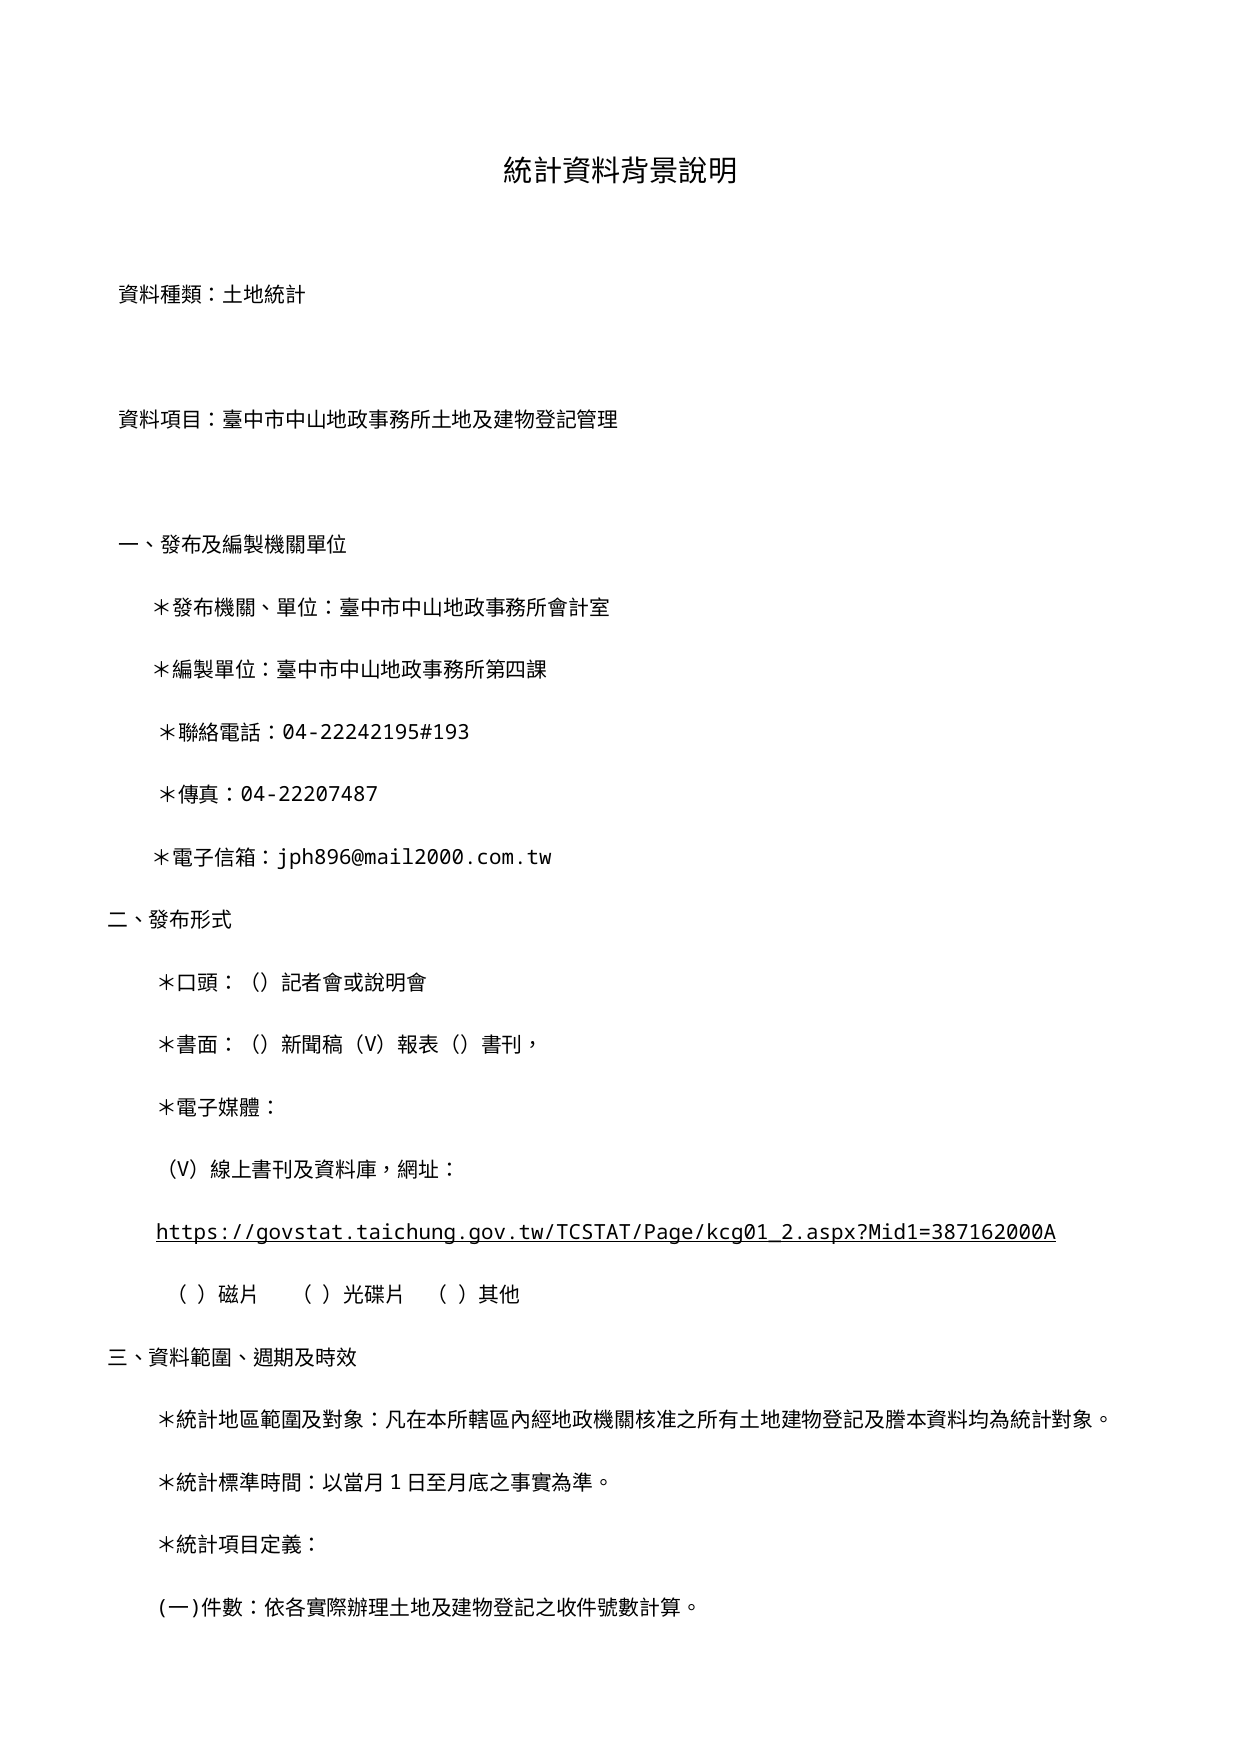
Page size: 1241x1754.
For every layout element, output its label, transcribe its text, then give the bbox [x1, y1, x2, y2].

table_cell ＊發布機關、單位：臺中市中山地政事務所會計室 ＊編製單位：臺中市中山地政事務所第四課 ＊聯絡電話：04-22242195#193 ＊傳真：04-22207487 ＊電子信箱：jph896@mail2000.com.tw [107, 565, 1133, 877]
table_cell 二、發布形式 [107, 877, 1133, 939]
table_header 統計資料背景說明 [107, 127, 1133, 189]
table_cell 資料項目：臺中市中山地政事務所土地及建物登記管理 [107, 315, 1133, 439]
table_cell [107, 1565, 156, 1627]
table_cell (一)件數：依各實際辦理土地及建物登記之收件號數計算。 (二)筆（棟）數：依各實際辦理之土地（建物）筆（棟）數計算，土地以地號為基本計算單位，建物以建 號為基本計算單位。 (三)面積：依各實際辦理登記之面積計算，以平方公尺為單位，計算至小數點以下第2位。 (四)土地及建物標示變更登記：指土地及建物之分割、合併、重測、重劃、區段徵收、使用編 定、門牌整編、建物增建改建、滅失、法院判決、調解、和解、其他。 (五)土地及建物總登記：指土地建物所有權之第一次登記。 (六)土地及建物所有權變更登記：指土地建物之買賣、拍賣、繼承、贈與、夫妻贈與、交換、共有物分 割、徵收、信託、法院判決、調解、和解、其他。 (七)土地及建物他項權利登記：指土地建物之抵押權、地上權、不動產役權(含99.2.3修正之民法物權編 施行前之地役權)、典權、農育權、永佃權（發生於99.8.3之前）及耕作 權等權利之設定、移轉、變更、塗銷及法院判決、調解、和解、其他等之 登記。 (八)土地及建物其他登記：指土地及建物之撤銷、訴願決定撤銷、更名、管理人登記、更正、住址變更、 預告登記、其他限制登記、塗銷預告登記、其他塗銷限制登記、書狀換﹝補﹞ 給、註記等之登記。 (九)土地建物登記總計：指1至64項之合計數。 (十)登記謄本：本所臨櫃實際核發該所、跨所及跨縣市之土地、建物登記謄本數量(不含人工登記簿謄本)。 （十一）買賣土地登記總價額(公告土地現值)：指土地買賣面積乘以該土地公告現值單價之總額。 （十二）拍賣土地登記總價額(公告土地現值)：指土地拍賣面積乘以該土地公告現值單價之總額。 [156, 1565, 1133, 1627]
table_cell 三、資料範圍、週期及時效 [107, 1315, 1133, 1377]
table_cell [107, 940, 156, 1314]
table_cell 資料種類：土地統計 [107, 190, 1133, 314]
table_cell ＊統計地區範圍及對象：凡在本所轄區內經地政機關核准之所有土地建物登記及謄本資料均為統計對象。 ＊統計標準時間：以當月1日至月底之事實為準。 ＊統計項目定義： [156, 1377, 1133, 1564]
table_cell ＊口頭：（）記者會或說明會 ＊書面：（）新聞稿（V）報表（）書刊， ＊電子媒體： （V）線上書刊及資料庫，網址： https://govstat.taichung.gov.tw/TCSTAT/Page/kcg01_2.aspx?Mid1=387162000A （ ）磁片 （ ）光碟片 （ ）其他 [156, 940, 1133, 1314]
table_cell [107, 1377, 156, 1564]
table_cell 一、發布及編製機關單位 [107, 440, 1133, 564]
